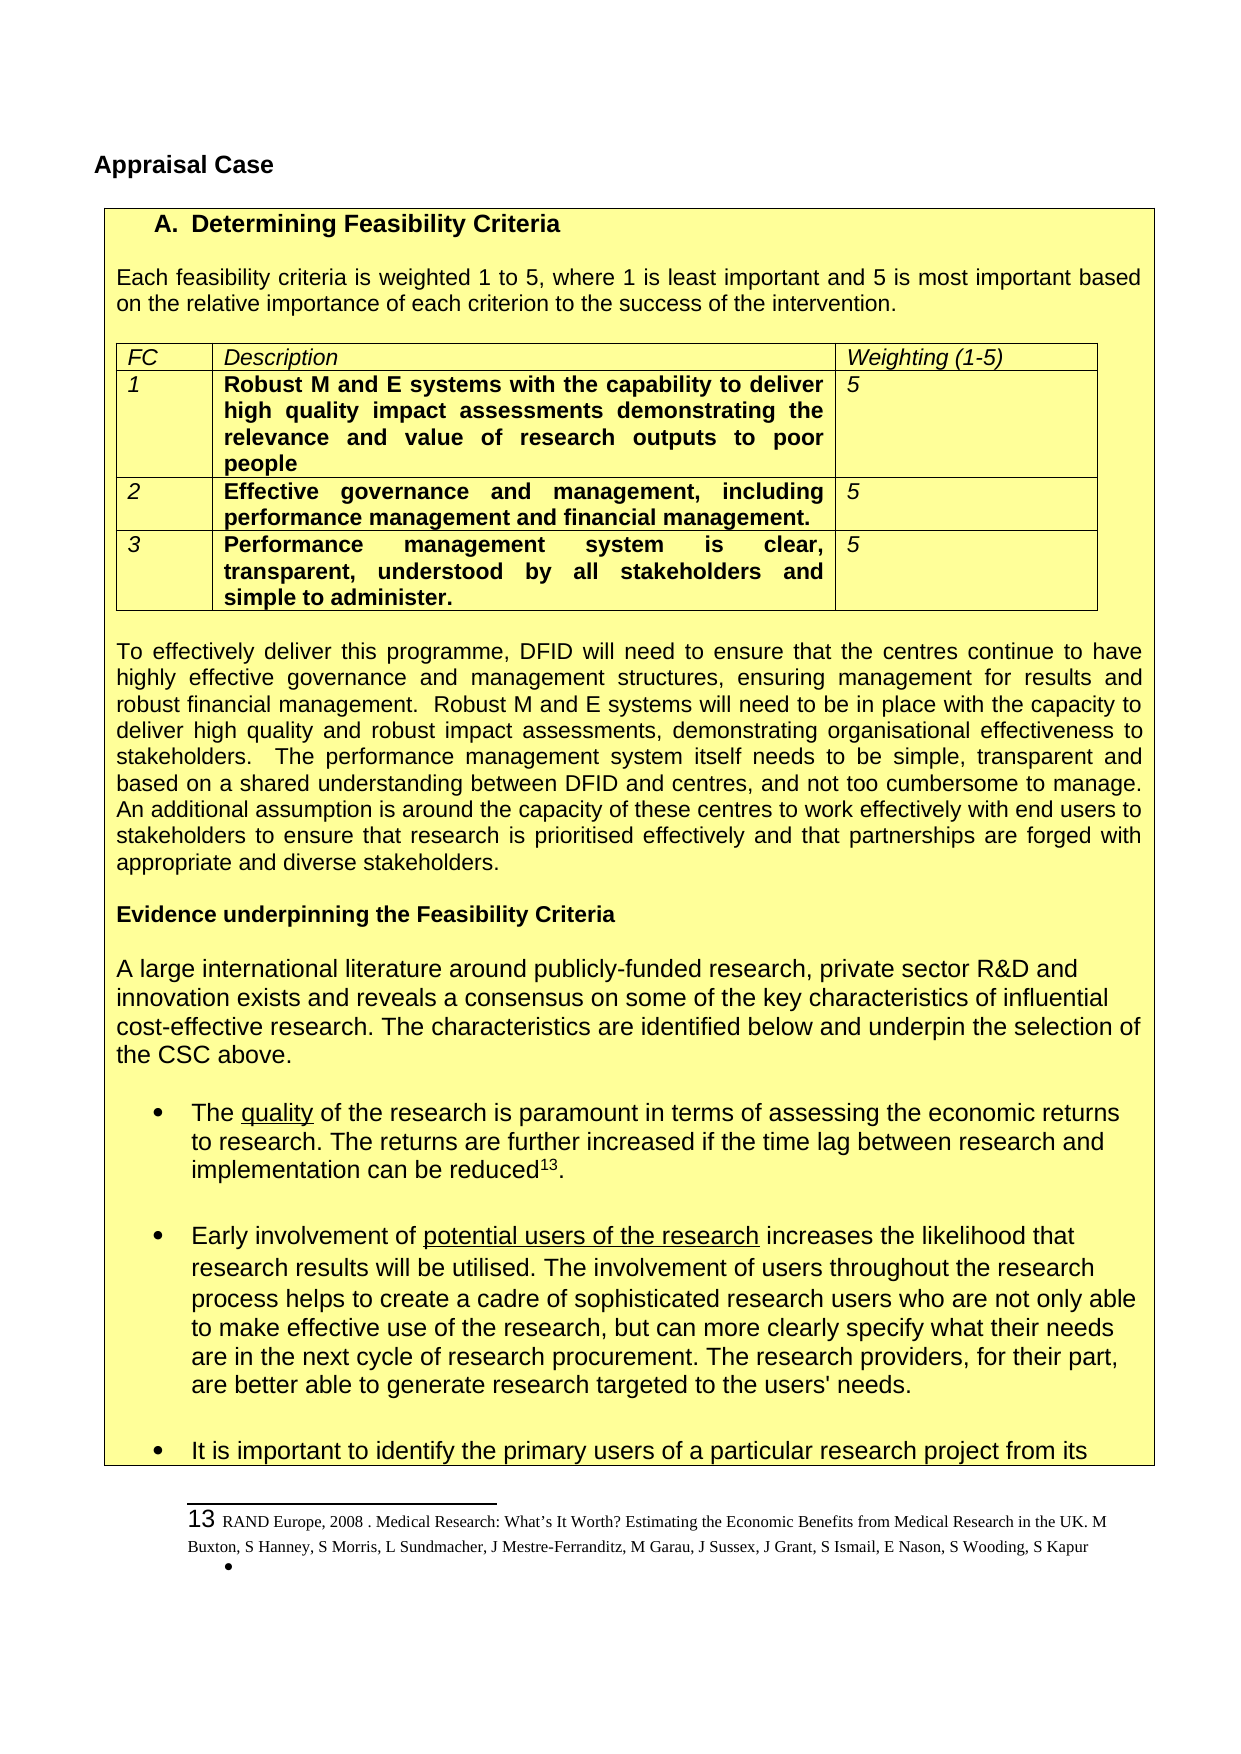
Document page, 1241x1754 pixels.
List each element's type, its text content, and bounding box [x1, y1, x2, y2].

table_cell Performance management system is clear, transparent, understood by all stakeholders and simple to administer. [213, 531, 835, 610]
table_cell 1 [117, 371, 212, 477]
table_cell Robust M and E systems with the capability to deliver high quality impact assessments demonstrating the relevance and value of research outputs to poor people [213, 371, 835, 477]
table_header Description [213, 344, 835, 370]
text Appraisal Case [93, 150, 1125, 179]
table_cell 5 [836, 371, 1097, 477]
table_header Weighting (1-5) [836, 344, 1097, 370]
table_cell 5 [836, 531, 1097, 610]
table_cell Effective governance and management, including performance management and financial management. [213, 478, 835, 530]
table_header FC [117, 344, 212, 370]
table_header Determining Feasibility Criteria Each feasibility criteria is weighted 1 to 5, where 1 is least important and 5 is most important based on the relative importance of each criterion to the success of the intervention. To effectively deliver this programme, DFID will need to ensure that the centres continue to have highly effective governance and management structures, ensuring management for results and robust financial management. Robust M and E systems will need to be in place with the capacity to deliver high quality and robust impact assessments, demonstrating organisational effectiveness to stakeholders. The performance management system itself needs to be simple, transparent and based on a shared understanding between DFID and centres, and not too cumbersome to manage. An additional assumption is around the capacity of these centres to work effectively with end users to stakeholders to ensure that research is prioritised effectively and that partnerships are forged with appropriate and diverse stakeholders. Evidence underpinning the Feasibility Criteria A large international literature around publicly-funded research, private sector R&D and innovation exists and reveals a consensus on some of the key characteristics of influential cost-effective research. The characteristics are identified below and underpin the selection of the CSC above. The quality of the research is paramount in terms of assessing the economic returns to research. The returns are further increased if the time lag between research and implementation can be reduced. Early involvement of potential users of the research increases the likelihood that research results will be utilised. The involvement of users throughout the research process helps to create a cadre of sophisticated research users who are not only able to make effective use of the research, but can more clearly specify what their needs are in the next cycle of research procurement. The research providers, for their part, are better able to generate research targeted to the users' needs. It is important to identify the primary users of a particular research project from its [105, 209, 1154, 1465]
table_cell 2 [117, 478, 212, 530]
table_cell 5 [836, 478, 1097, 530]
table_cell 3 [117, 531, 212, 610]
